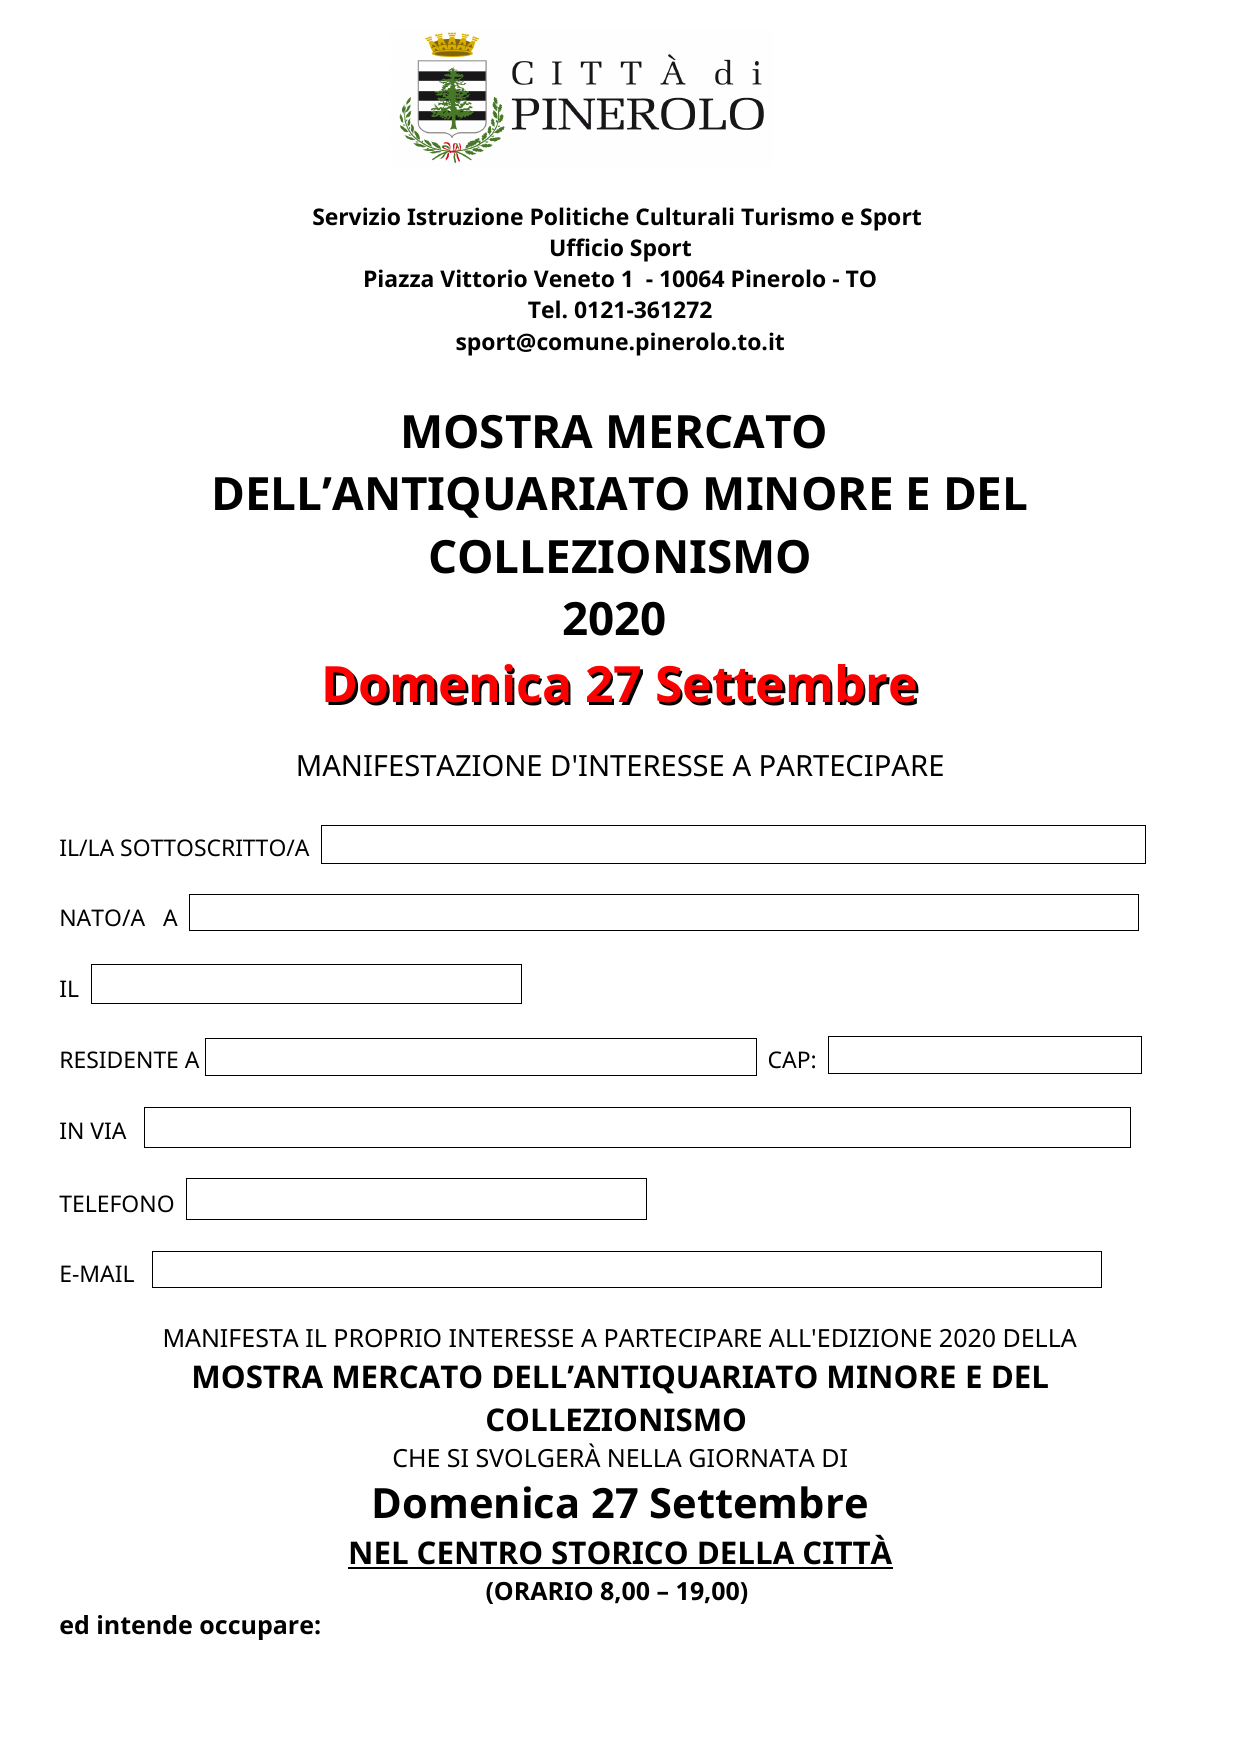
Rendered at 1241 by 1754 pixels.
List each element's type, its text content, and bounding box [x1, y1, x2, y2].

text Tel. 0121-361272 [59, 294, 1181, 325]
text (ORARIO 8,00 – 19,00) [59, 1574, 1181, 1608]
text MANIFESTA IL PROPRIO INTERESSE A PARTECIPARE ALL'EDIZIONE 2020 DELLA [59, 1321, 1181, 1355]
text [1146, 825, 1181, 863]
text 2020 [59, 586, 1181, 649]
text MOSTRA MERCATO [59, 399, 1181, 462]
text Servizio Istruzione Politiche Culturali Turismo e Sport [59, 200, 1181, 232]
picture [390, 29, 773, 167]
text sport@comune.pinerolo.to.it [59, 325, 1181, 357]
text MANIFESTAZIONE D'INTERESSE A PARTECIPARE [59, 745, 1181, 785]
text Domenica 27 Settembre [59, 649, 1181, 717]
text DELL’ANTIQUARIATO MINORE E DEL COLLEZIONISMO [59, 462, 1181, 586]
text RESIDENTE A CAP: IN VIA TELEFONO [59, 1036, 1181, 1220]
text ed intende occupare: [59, 1608, 1181, 1642]
text NEL CENTRO STORICO DELLA CITTÀ [59, 1531, 1181, 1574]
text NATO/A A IL [59, 894, 1181, 1005]
text E-MAIL [59, 1251, 1181, 1290]
text CHE SI SVOLGERÀ NELLA GIORNATA DI [59, 1440, 1181, 1474]
text Piazza Vittorio Veneto 1 - 10064 Pinerolo - TO [59, 263, 1181, 294]
text IL/LA SOTTOSCRITTO/A [59, 825, 321, 863]
text Domenica 27 Settembre [59, 1474, 1181, 1531]
text Ufficio Sport [59, 232, 1181, 263]
text MOSTRA MERCATO DELL’ANTIQUARIATO MINORE E DEL COLLEZIONISMO [59, 1355, 1181, 1440]
